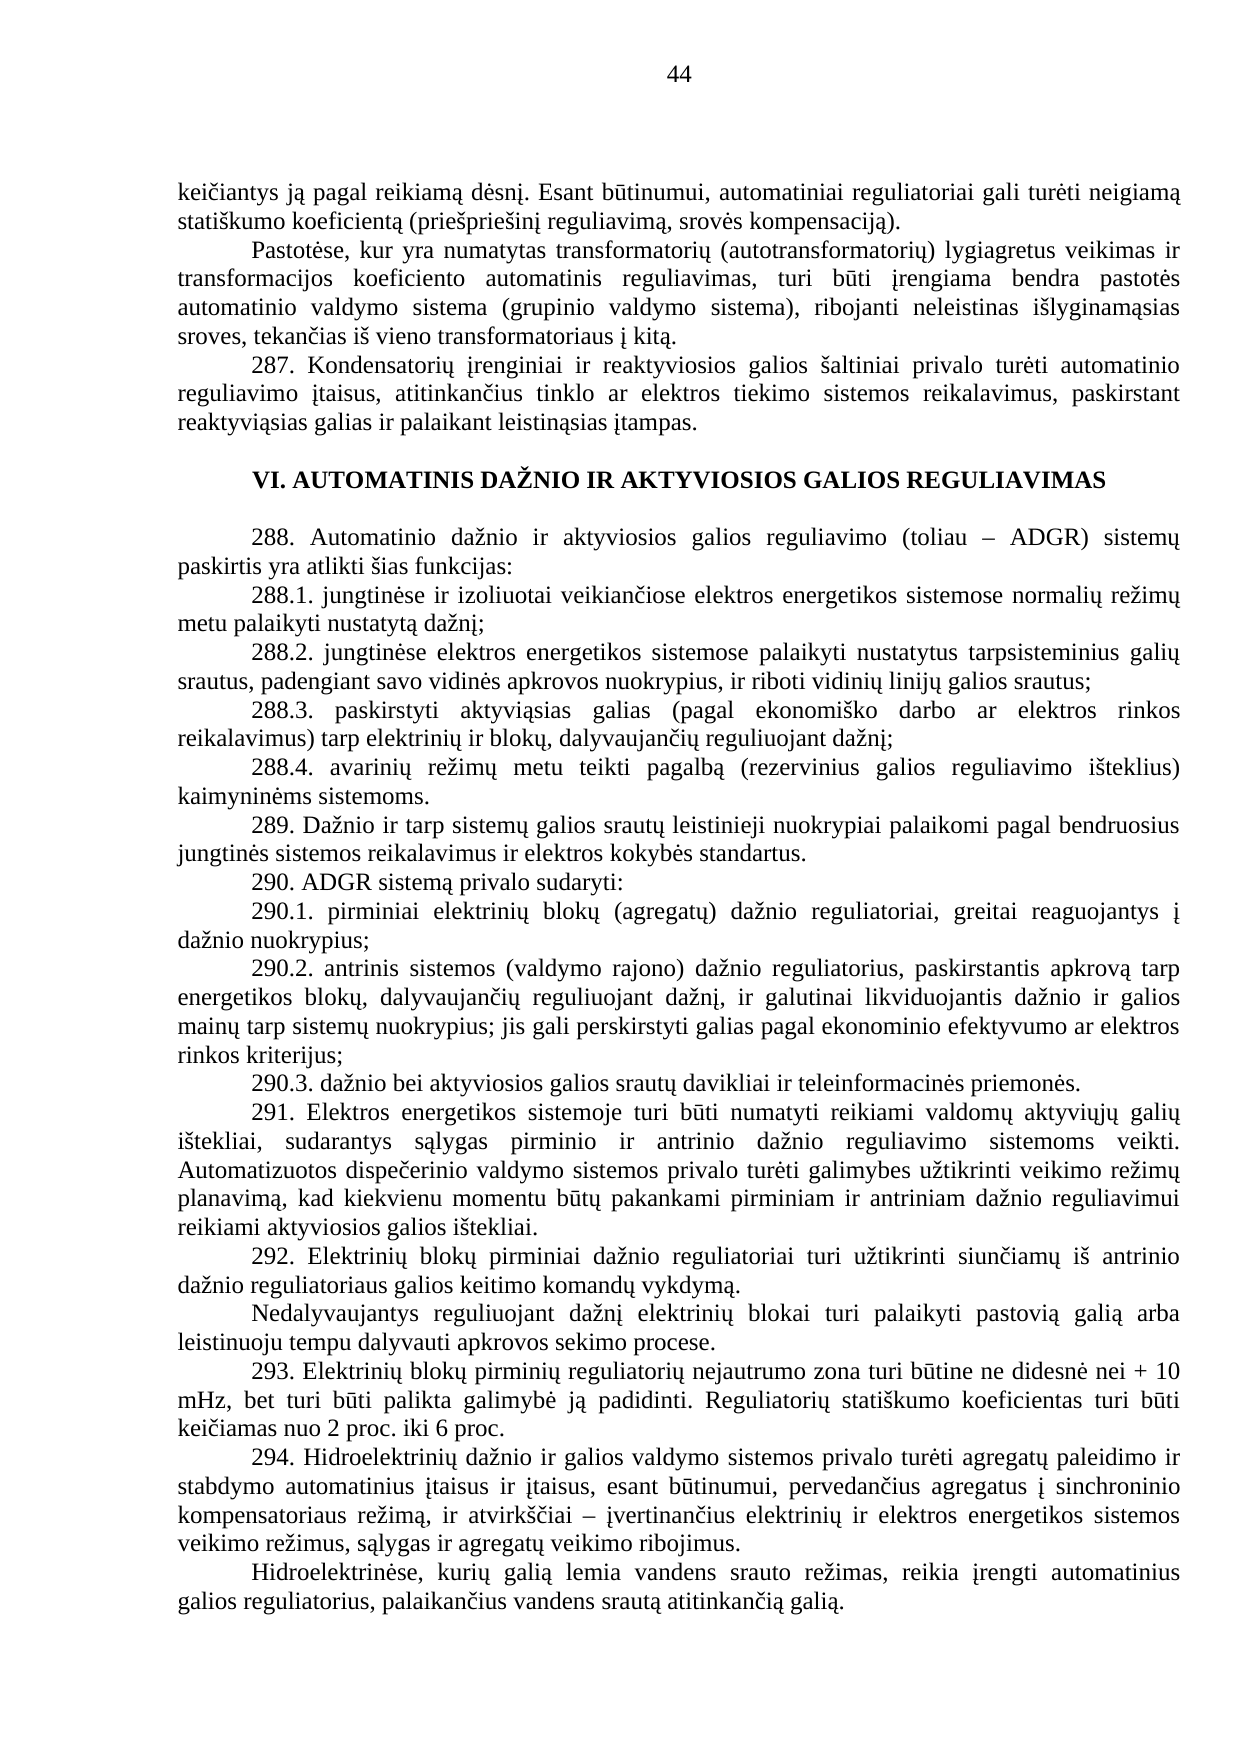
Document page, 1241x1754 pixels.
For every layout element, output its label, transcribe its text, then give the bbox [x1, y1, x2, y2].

text 293. Elektrinių blokų pirminių reguliatorių nejautrumo zona turi būtine ne didesnė nei + 10 mHz, bet turi būti palikta galimybė ją padidinti. Reguliatorių statiškumo koeficientas turi būti keičiamas nuo 2 proc. iki 6 proc. [177, 1356, 1181, 1442]
text 290.1. pirminiai elektrinių blokų (agregatų) dažnio reguliatoriai, greitai reaguojantys į dažnio nuokrypius; [177, 896, 1181, 953]
text 290.3. dažnio bei aktyviosios galios srautų davikliai ir teleinformacinės priemonės. [177, 1068, 1181, 1097]
text Hidroelektrinėse, kurių galią lemia vandens srauto režimas, reikia įrengti automatinius galios reguliatorius, palaikančius vandens srautą atitinkančią galią. [177, 1557, 1181, 1615]
text Nedalyvaujantys reguliuojant dažnį elektrinių blokai turi palaikyti pastovią galią arba leistinuoju tempu dalyvauti apkrovos sekimo procese. [177, 1298, 1181, 1356]
text 290. ADGR sistemą privalo sudaryti: [177, 867, 1181, 896]
text VI. AUTOMATINIS DAŽNIO IR AKTYVIOSIOS GALIOS REGULIAVIMAS [177, 465, 1181, 493]
text 290.2. antrinis sistemos (valdymo rajono) dažnio reguliatorius, paskirstantis apkrovą tarp energetikos blokų, dalyvaujančių reguliuojant dažnį, ir galutinai likviduojantis dažnio ir galios mainų tarp sistemų nuokrypius; jis gali perskirstyti galias pagal ekonominio efektyvumo ar elektros rinkos kriterijus; [177, 953, 1181, 1068]
text 292. Elektrinių blokų pirminiai dažnio reguliatoriai turi užtikrinti siunčiamų iš antrinio dažnio reguliatoriaus galios keitimo komandų vykdymą. [177, 1241, 1181, 1298]
text 288. Automatinio dažnio ir aktyviosios galios reguliavimo (toliau – ADGR) sistemų paskirtis yra atlikti šias funkcijas: [177, 522, 1181, 580]
text 288.4. avarinių režimų metu teikti pagalbą (rezervinius galios reguliavimo išteklius) kaimyninėms sistemoms. [177, 752, 1181, 810]
text Pastotėse, kur yra numatytas transformatorių (autotransformatorių) lygiagretus veikimas ir transformacijos koeficiento automatinis reguliavimas, turi būti įrengiama bendra pastotės automatinio valdymo sistema (grupinio valdymo sistema), ribojanti neleistinas išlyginamąsias sroves, tekančias iš vieno transformatoriaus į kitą. [177, 235, 1181, 350]
text 294. Hidroelektrinių dažnio ir galios valdymo sistemos privalo turėti agregatų paleidimo ir stabdymo automatinius įtaisus ir įtaisus, esant būtinumui, pervedančius agregatus į sinchroninio kompensatoriaus režimą, ir atvirkščiai – įvertinančius elektrinių ir elektros energetikos sistemos veikimo režimus, sąlygas ir agregatų veikimo ribojimus. [177, 1442, 1181, 1557]
text 288.3. paskirstyti aktyviąsias galias (pagal ekonomiško darbo ar elektros rinkos reikalavimus) tarp elektrinių ir blokų, dalyvaujančių reguliuojant dažnį; [177, 695, 1181, 752]
text keičiantys ją pagal reikiamą dėsnį. Esant būtinumui, automatiniai reguliatoriai gali turėti neigiamą statiškumo koeficientą (priešpriešinį reguliavimą, srovės kompensaciją). [177, 177, 1181, 235]
text 291. Elektros energetikos sistemoje turi būti numatyti reikiami valdomų aktyviųjų galių ištekliai, sudarantys sąlygas pirminio ir antrinio dažnio reguliavimo sistemoms veikti. Automatizuotos dispečerinio valdymo sistemos privalo turėti galimybes užtikrinti veikimo režimų planavimą, kad kiekvienu momentu būtų pakankami pirminiam ir antriniam dažnio reguliavimui reikiami aktyviosios galios ištekliai. [177, 1097, 1181, 1241]
text 288.1. jungtinėse ir izoliuotai veikiančiose elektros energetikos sistemose normalių režimų metu palaikyti nustatytą dažnį; [177, 580, 1181, 637]
text 289. Dažnio ir tarp sistemų galios srautų leistinieji nuokrypiai palaikomi pagal bendruosius jungtinės sistemos reikalavimus ir elektros kokybės standartus. [177, 810, 1181, 867]
text 288.2. jungtinėse elektros energetikos sistemose palaikyti nustatytus tarpsisteminius galių srautus, padengiant savo vidinės apkrovos nuokrypius, ir riboti vidinių linijų galios srautus; [177, 637, 1181, 695]
text 287. Kondensatorių įrenginiai ir reaktyviosios galios šaltiniai privalo turėti automatinio reguliavimo įtaisus, atitinkančius tinklo ar elektros tiekimo sistemos reikalavimus, paskirstant reaktyviąsias galias ir palaikant leistinąsias įtampas. [177, 350, 1181, 436]
